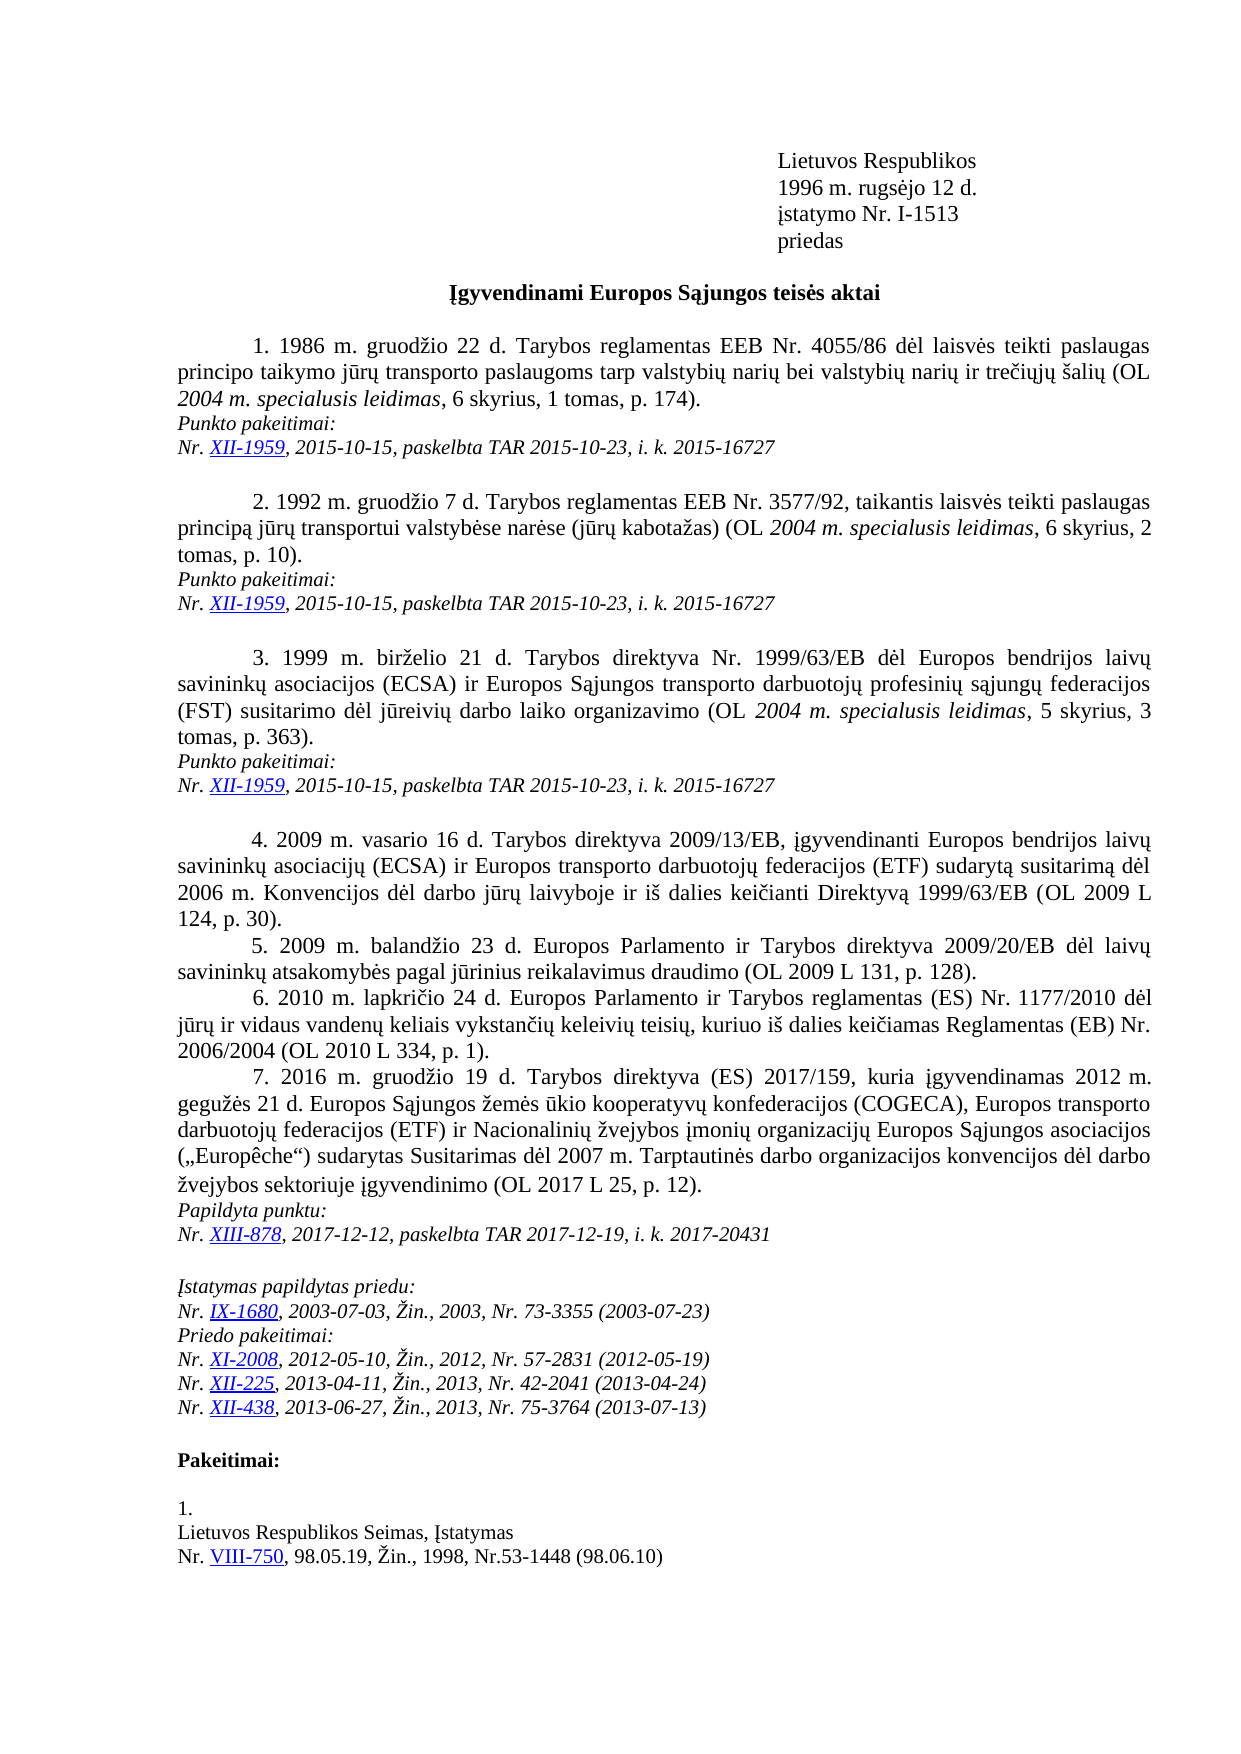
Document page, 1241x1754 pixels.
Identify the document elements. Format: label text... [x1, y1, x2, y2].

text Punkto pakeitimai: [177, 567, 1152, 591]
text Nr. XII-225, 2013-04-11, Žin., 2013, Nr. 42-2041 (2013-04-24) [177, 1371, 1152, 1395]
text 1. 1986 m. gruodžio 22 d. Tarybos reglamentas EEB Nr. 4055/86 dėl laisvės teikti paslaugas principo taikymo jūrų transporto paslaugoms tarp valstybių narių bei valstybių narių ir trečiųjų šalių (OL 2004 m. specialusis leidimas, 6 skyrius, 1 tomas, p. 174). [177, 332, 1152, 411]
text Įstatymas papildytas priedu: [177, 1274, 1152, 1298]
text Lietuvos Respublikos [702, 148, 1152, 174]
text 5. 2009 m. balandžio 23 d. Europos Parlamento ir Tarybos direktyva 2009/20/EB dėl laivų savininkų atsakomybės pagal jūrinius reikalavimus draudimo (OL 2009 L 131, p. 128). [177, 932, 1152, 984]
text priedas [177, 227, 1152, 253]
text Priedo pakeitimai: [177, 1323, 1152, 1347]
text Punkto pakeitimai: [177, 749, 1152, 773]
text Nr. XII-1959, 2015-10-15, paskelbta TAR 2015-10-23, i. k. 2015-16727 [177, 591, 1152, 615]
text Pakeitimai: [177, 1448, 1152, 1472]
text 6. 2010 m. lapkričio 24 d. Europos Parlamento ir Tarybos reglamentas (ES) Nr. 1177/2010 dėl jūrų ir vidaus vandenų keliais vykstančių keleivių teisių, kuriuo iš dalies keičiamas Reglamentas (EB) Nr. 2006/2004 (OL 2010 L 334, p. 1). [177, 984, 1152, 1063]
text 7. 2016 m. gruodžio 19 d. Tarybos direktyva (ES) 2017/159, kuria įgyvendinamas 2012 m. gegužės 21 d. Europos Sąjungos žemės ūkio kooperatyvų konfederacijos (COGECA), Europos transporto darbuotojų federacijos (ETF) ir Nacionalinių žvejybos įmonių organizacijų Europos Sąjungos asociacijos („Europêche“) sudarytas Susitarimas dėl 2007 m. Tarptautinės darbo organizacijos konvencijos dėl darbo žvejybos sektoriuje įgyvendinimo (OL 2017 L 25, p. 12). [177, 1063, 1152, 1198]
text 4. 2009 m. vasario 16 d. Tarybos direktyva 2009/13/EB, įgyvendinanti Europos bendrijos laivų savininkų asociacijų (ECSA) ir Europos transporto darbuotojų federacijos (ETF) sudarytą susitarimą dėl 2006 m. Konvencijos dėl darbo jūrų laivyboje ir iš dalies keičianti Direktyvą 1999/63/EB (OL 2009 L 124, p. 30). [177, 826, 1152, 932]
text 2. 1992 m. gruodžio 7 d. Tarybos reglamentas EEB Nr. 3577/92, taikantis laisvės teikti paslaugas principą jūrų transportui valstybėse narėse (jūrų kabotažas) (OL 2004 m. specialusis leidimas, 6 skyrius, 2 tomas, p. 10). [177, 488, 1152, 567]
text Įgyvendinami Europos Sąjungos teisės aktai [177, 279, 1152, 306]
text Nr. XIII-878, 2017-12-12, paskelbta TAR 2017-12-19, i. k. 2017-20431 [177, 1222, 1152, 1246]
text Nr. VIII-750, 98.05.19, Žin., 1998, Nr.53-1448 (98.06.10) [177, 1544, 1152, 1568]
text Nr. XII-1959, 2015-10-15, paskelbta TAR 2015-10-23, i. k. 2015-16727 [177, 773, 1152, 797]
text Nr. XI-2008, 2012-05-10, Žin., 2012, Nr. 57-2831 (2012-05-19) [177, 1347, 1152, 1371]
text Punkto pakeitimai: [177, 411, 1152, 435]
text įstatymo Nr. I-1513 [177, 200, 1152, 227]
text 1. [177, 1496, 1152, 1520]
text 1996 m. rugsėjo 12 d. [177, 174, 1152, 200]
text 3. 1999 m. birželio 21 d. Tarybos direktyva Nr. 1999/63/EB dėl Europos bendrijos laivų savininkų asociacijos (ECSA) ir Europos Sąjungos transporto darbuotojų profesinių sąjungų federacijos (FST) susitarimo dėl jūreivių darbo laiko organizavimo (OL 2004 m. specialusis leidimas, 5 skyrius, 3 tomas, p. 363). [177, 644, 1152, 749]
text Nr. XII-438, 2013-06-27, Žin., 2013, Nr. 75-3764 (2013-07-13) [177, 1395, 1152, 1419]
text Papildyta punktu: [177, 1198, 1152, 1222]
text Nr. IX-1680, 2003-07-03, Žin., 2003, Nr. 73-3355 (2003-07-23) [177, 1298, 1152, 1323]
text Nr. XII-1959, 2015-10-15, paskelbta TAR 2015-10-23, i. k. 2015-16727 [177, 435, 1152, 459]
text Lietuvos Respublikos Seimas, Įstatymas [177, 1520, 1152, 1544]
